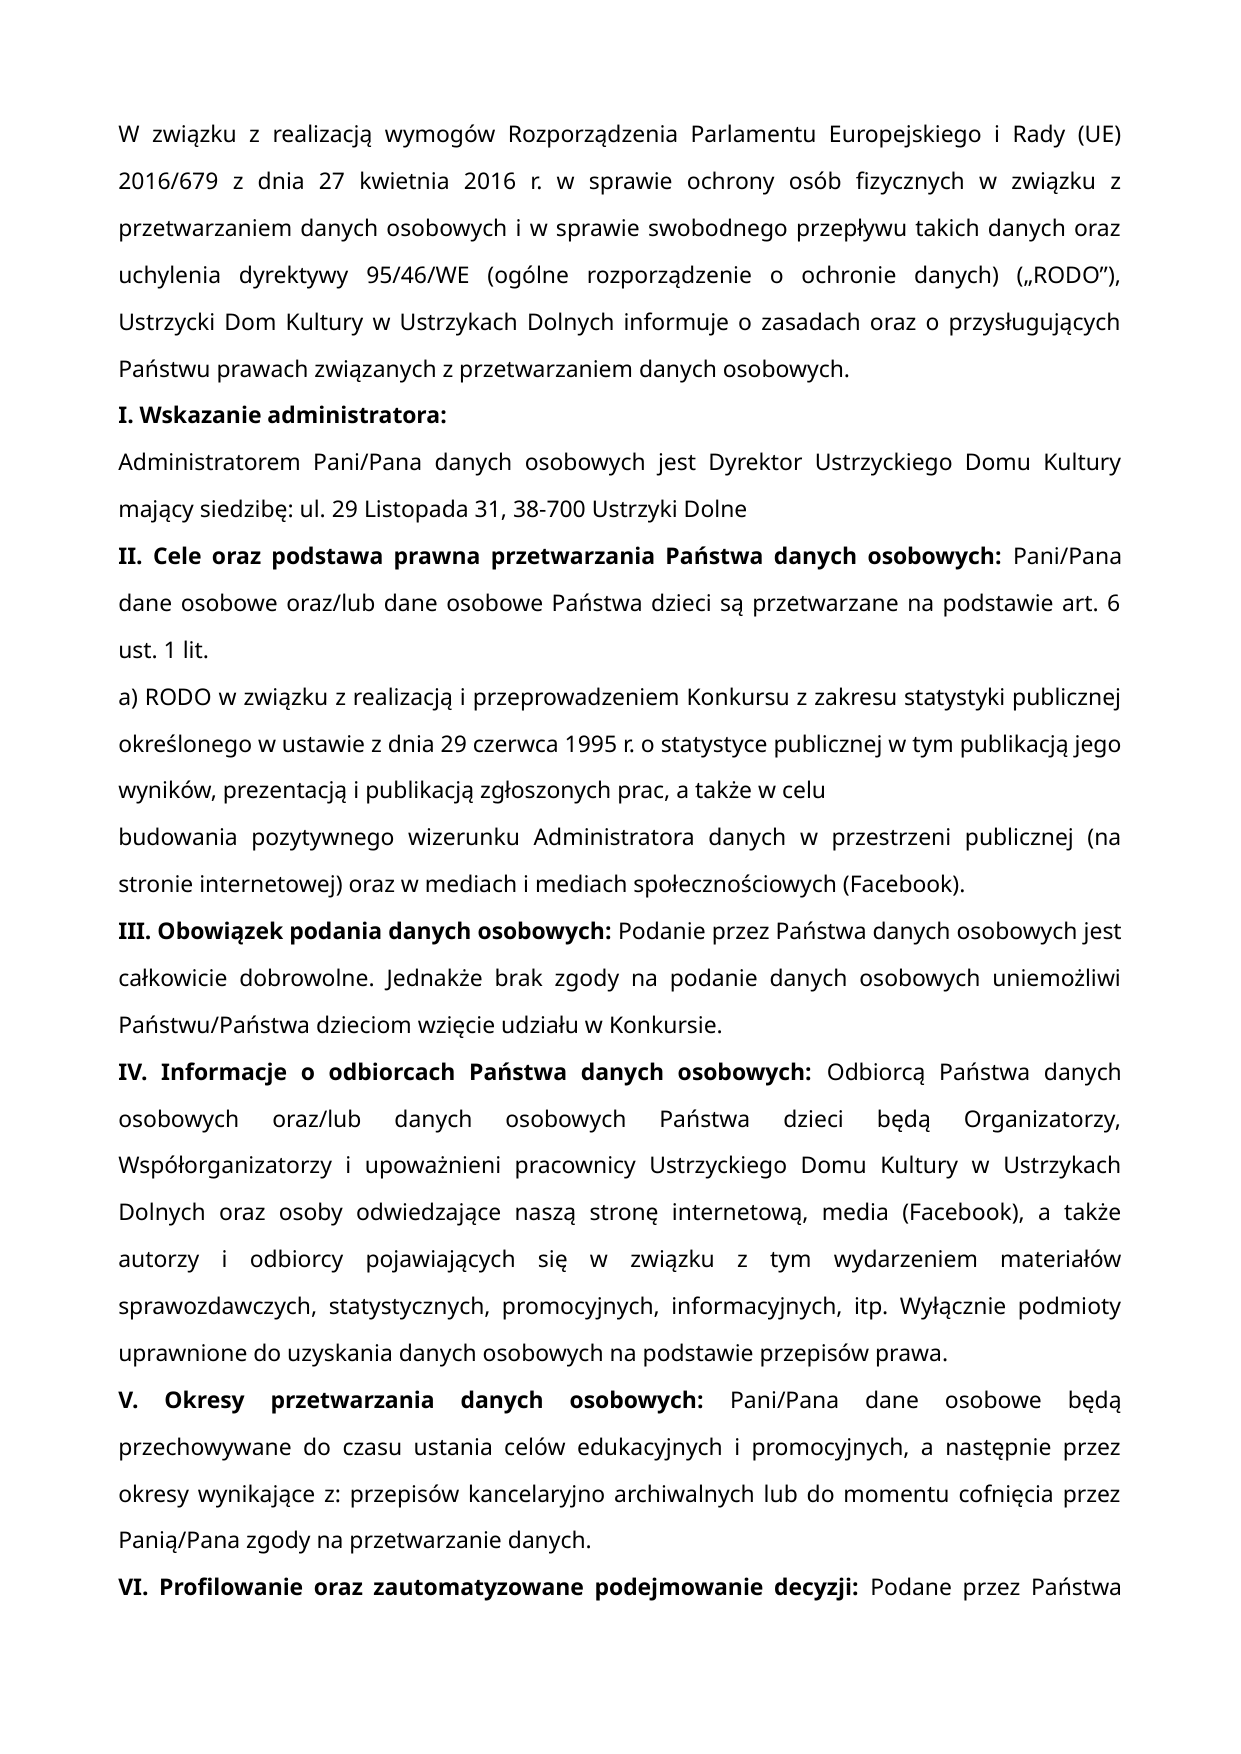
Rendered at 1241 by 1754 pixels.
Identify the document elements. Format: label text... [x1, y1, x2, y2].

text W związku z realizacją wymogów Rozporządzenia Parlamentu Europejskiego i Rady (UE) 2016/679 z dnia 27 kwietnia 2016 r. w sprawie ochrony osób fizycznych w związku z przetwarzaniem danych osobowych i w sprawie swobodnego przepływu takich danych oraz uchylenia dyrektywy 95/46/WE (ogólne rozporządzenie o ochronie danych) („RODO”), Ustrzycki Dom Kultury w Ustrzykach Dolnych informuje o zasadach oraz o przysługujących Państwu prawach związanych z przetwarzaniem danych osobowych. [118, 118, 1122, 384]
text budowania pozytywnego wizerunku Administratora danych w przestrzeni publicznej (na stronie internetowej) oraz w mediach i mediach społecznościowych (Facebook). [118, 821, 1122, 899]
text Administratorem Pani/Pana danych osobowych jest Dyrektor Ustrzyckiego Domu Kultury mający siedzibę: ul. 29 Listopada 31, 38-700 Ustrzyki Dolne [118, 446, 1122, 524]
text VI. Profilowanie oraz zautomatyzowane podejmowanie decyzji: Podane przez Państwa [118, 1571, 1122, 1602]
text II. Cele oraz podstawa prawna przetwarzania Państwa danych osobowych: Pani/Pana dane osobowe oraz/lub dane osobowe Państwa dzieci są przetwarzane na podstawie art. 6 ust. 1 lit. [118, 540, 1122, 665]
text V. Okresy przetwarzania danych osobowych: Pani/Pana dane osobowe będą przechowywane do czasu ustania celów edukacyjnych i promocyjnych, a następnie przez okresy wynikające z: przepisów kancelaryjno archiwalnych lub do momentu cofnięcia przez Panią/Pana zgody na przetwarzanie danych. [118, 1384, 1122, 1556]
text a) RODO w związku z realizacją i przeprowadzeniem Konkursu z zakresu statystyki publicznej określonego w ustawie z dnia 29 czerwca 1995 r. o statystyce publicznej w tym publikacją jego wyników, prezentacją i publikacją zgłoszonych prac, a także w celu [118, 681, 1122, 806]
text IV. Informacje o odbiorcach Państwa danych osobowych: Odbiorcą Państwa danych osobowych oraz/lub danych osobowych Państwa dzieci będą Organizatorzy, Współorganizatorzy i upoważnieni pracownicy Ustrzyckiego Domu Kultury w Ustrzykach Dolnych oraz osoby odwiedzające naszą stronę internetową, media (Facebook), a także autorzy i odbiorcy pojawiających się w związku z tym wydarzeniem materiałów sprawozdawczych, statystycznych, promocyjnych, informacyjnych, itp. Wyłącznie podmioty uprawnione do uzyskania danych osobowych na podstawie przepisów prawa. [118, 1056, 1122, 1368]
text III. Obowiązek podania danych osobowych: Podanie przez Państwa danych osobowych jest całkowicie dobrowolne. Jednakże brak zgody na podanie danych osobowych uniemożliwi Państwu/Państwa dzieciom wzięcie udziału w Konkursie. [118, 915, 1122, 1040]
text I. Wskazanie administratora: [118, 399, 1122, 431]
